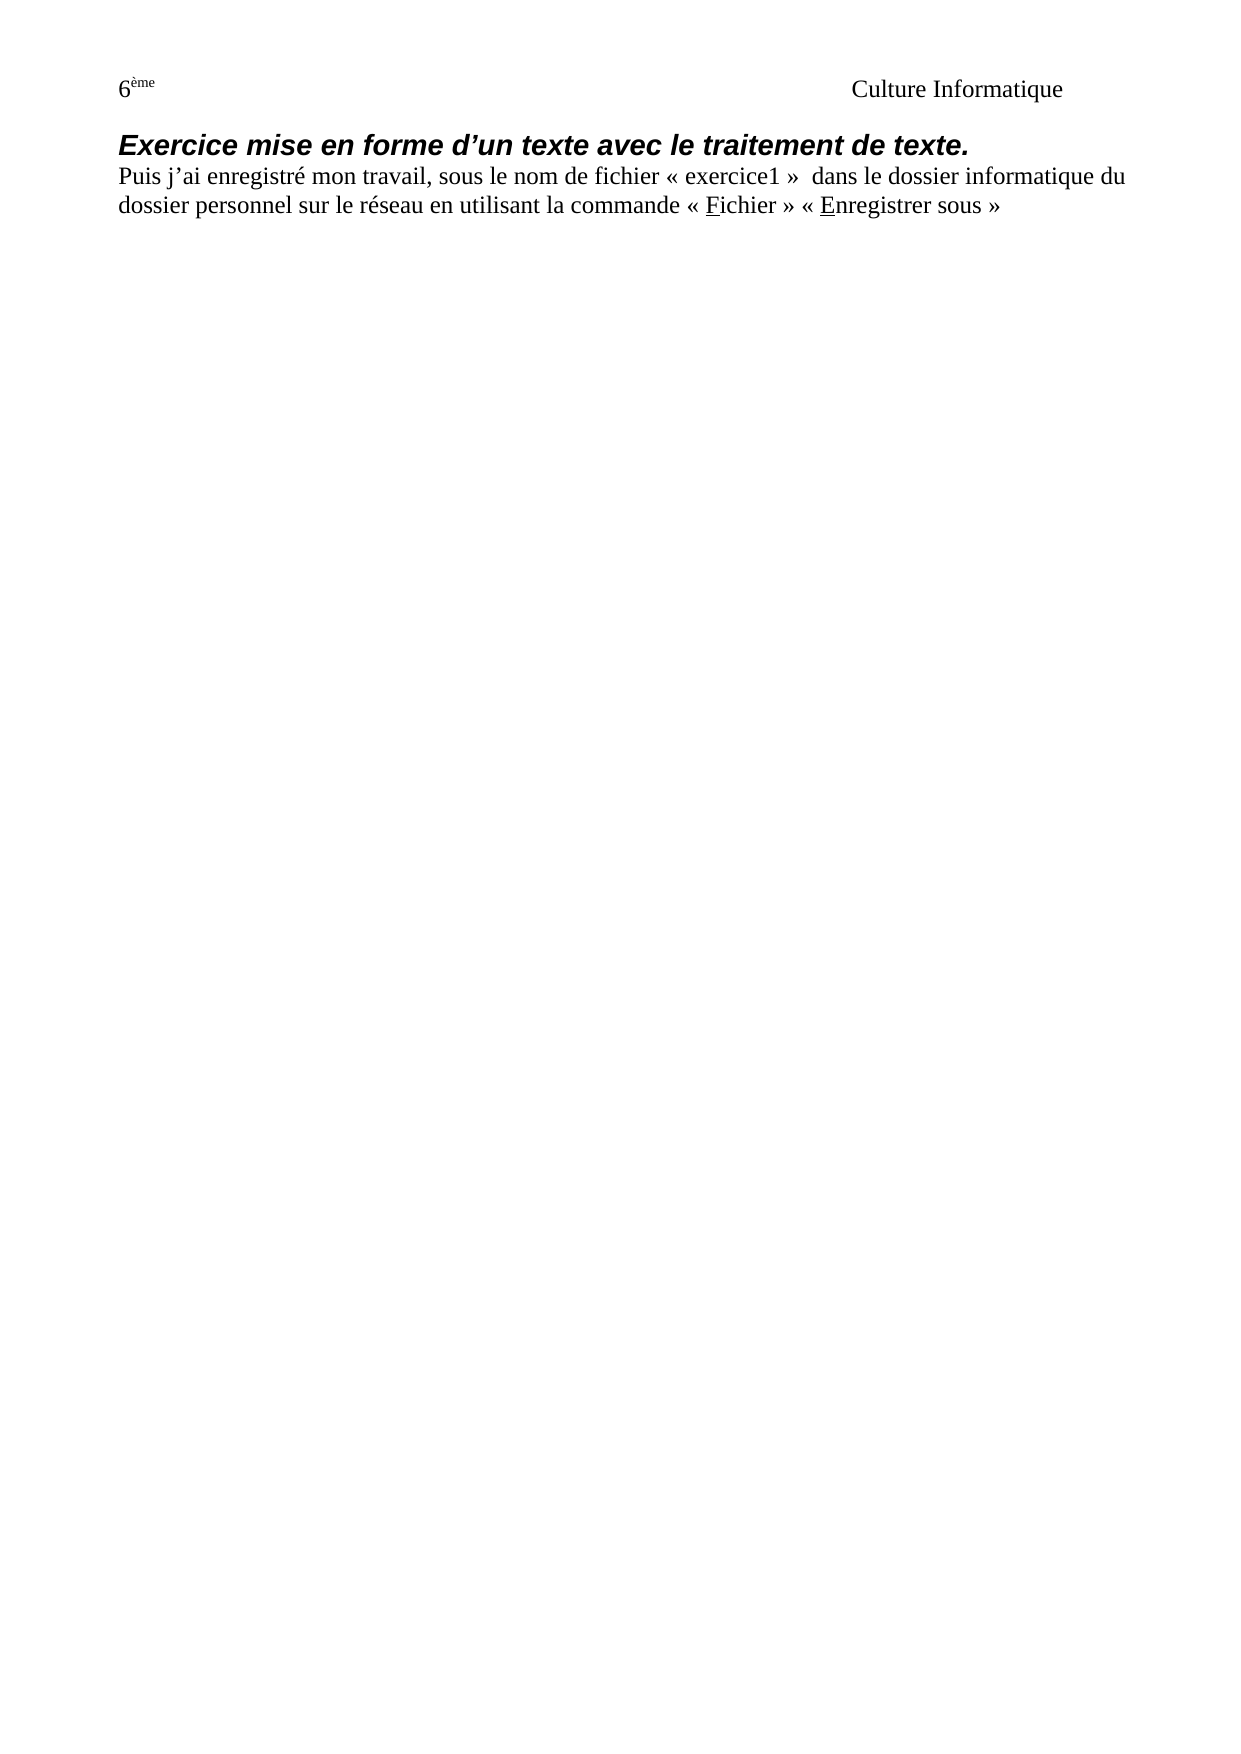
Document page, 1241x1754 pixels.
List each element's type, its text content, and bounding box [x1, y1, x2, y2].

text Puis j’ai enregistré mon travail, sous le nom de fichier « exercice1 » dans le dossier informatique du dossier personnel sur le réseau en utilisant la commande « Fichier » « Enregistrer sous » [118, 161, 1181, 219]
